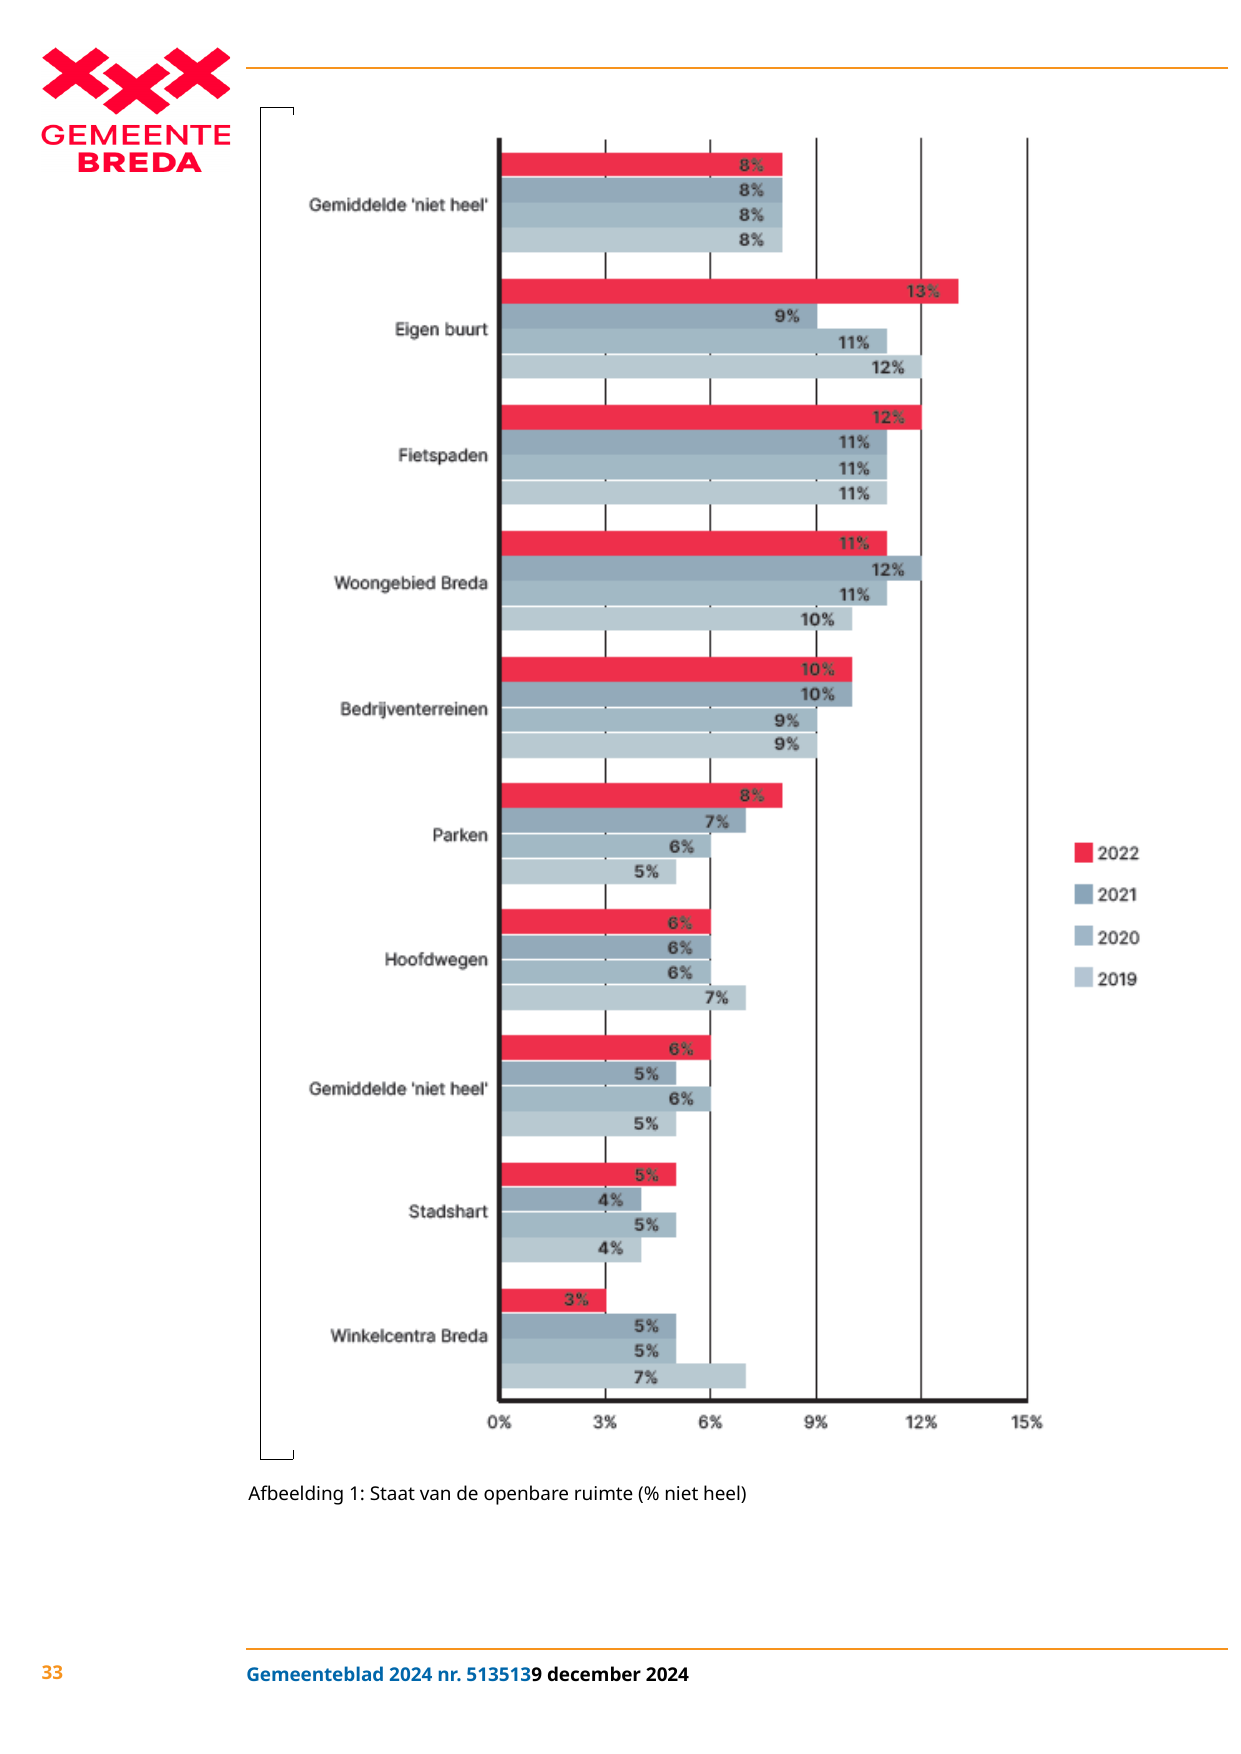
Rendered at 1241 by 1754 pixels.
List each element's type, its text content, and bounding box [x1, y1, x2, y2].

text Afbeelding 1: Staat van de openbare ruimte (% niet heel) [248, 1480, 1152, 1506]
picture [41, 47, 231, 172]
picture [268, 115, 1173, 1450]
